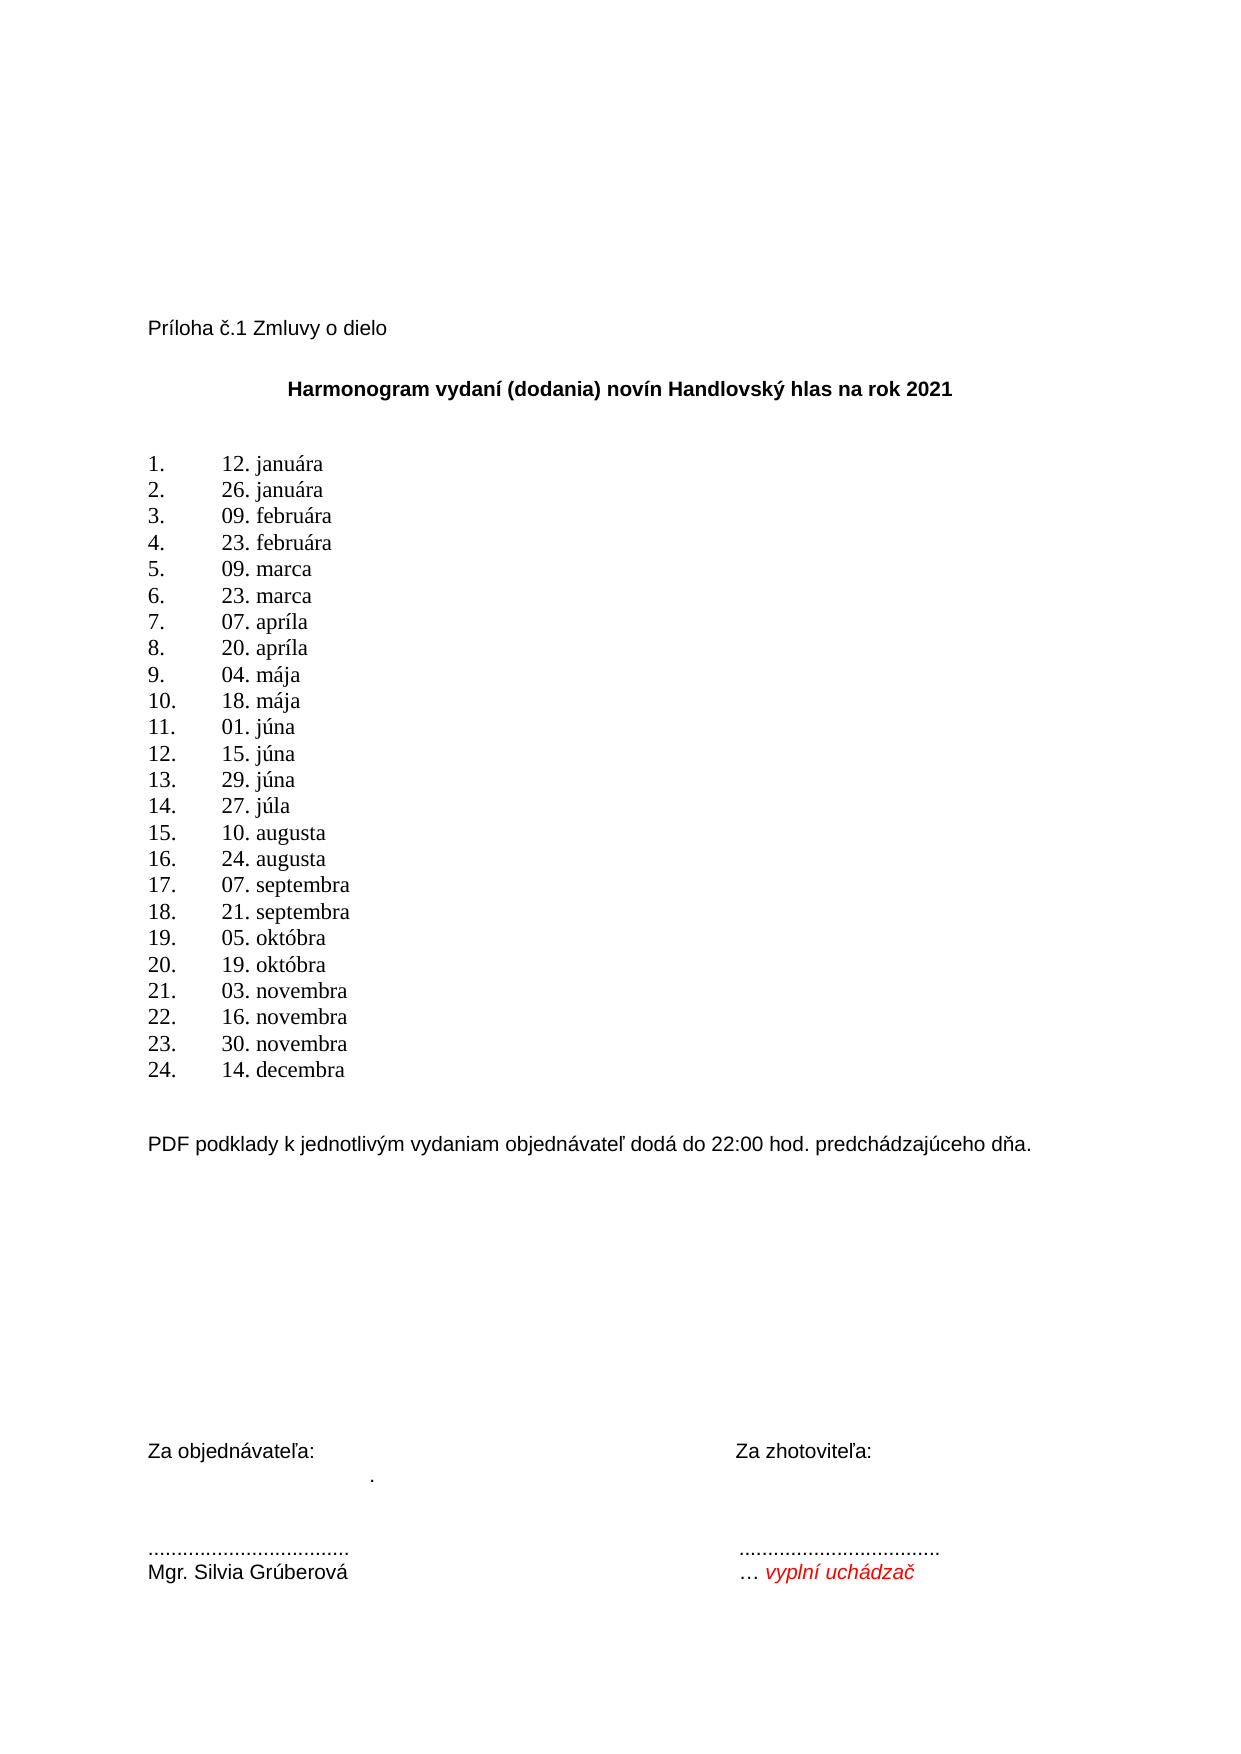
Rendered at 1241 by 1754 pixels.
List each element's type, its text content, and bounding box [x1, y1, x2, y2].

text 24. 14. decembra [148, 1056, 1093, 1082]
text 14. 27. júla [148, 792, 1093, 819]
text Príloha č.1 Zmluvy o dielo [148, 315, 1093, 339]
text 17. 07. septembra [148, 872, 1093, 898]
text 8. 20. apríla [148, 634, 1093, 661]
text 6. 23. marca [148, 582, 1093, 608]
text 1. 12. januára [148, 450, 1093, 476]
text 11. 01. júna [148, 713, 1093, 740]
text 10. 18. mája [148, 687, 1093, 713]
text 12. 15. júna [148, 740, 1093, 766]
text 2. 26. januára [148, 476, 1093, 503]
text 20. 19. októbra [148, 951, 1093, 977]
text 23. 30. novembra [148, 1030, 1093, 1056]
text Harmonogram vydaní (dodania) novín Handlovský hlas na rok 2021 [148, 377, 1093, 401]
text Mgr. Silvia Grúberová … vyplní uchádzač [148, 1559, 1093, 1583]
text 18. 21. septembra [148, 898, 1093, 924]
text 16. 24. augusta [148, 845, 1093, 872]
text 5. 09. marca [148, 555, 1093, 582]
text PDF podklady k jednotlivým vydaniam objednávateľ dodá do 22:00 hod. predchádzajúceho dňa. [148, 1131, 1093, 1155]
text 13. 29. júna [148, 766, 1093, 792]
text 21. 03. novembra [148, 977, 1093, 1003]
text 19. 05. októbra [148, 924, 1093, 951]
text Za objednávateľa: Za zhotoviteľa: . [148, 1439, 1093, 1487]
text 3. 09. februára [148, 503, 1093, 529]
text 9. 04. mája [148, 661, 1093, 687]
text 7. 07. apríla [148, 608, 1093, 634]
text 4. 23. februára [148, 529, 1093, 555]
text 22. 16. novembra [148, 1003, 1093, 1030]
text 15. 10. augusta [148, 819, 1093, 845]
text ................................... ................................... [148, 1536, 1093, 1559]
